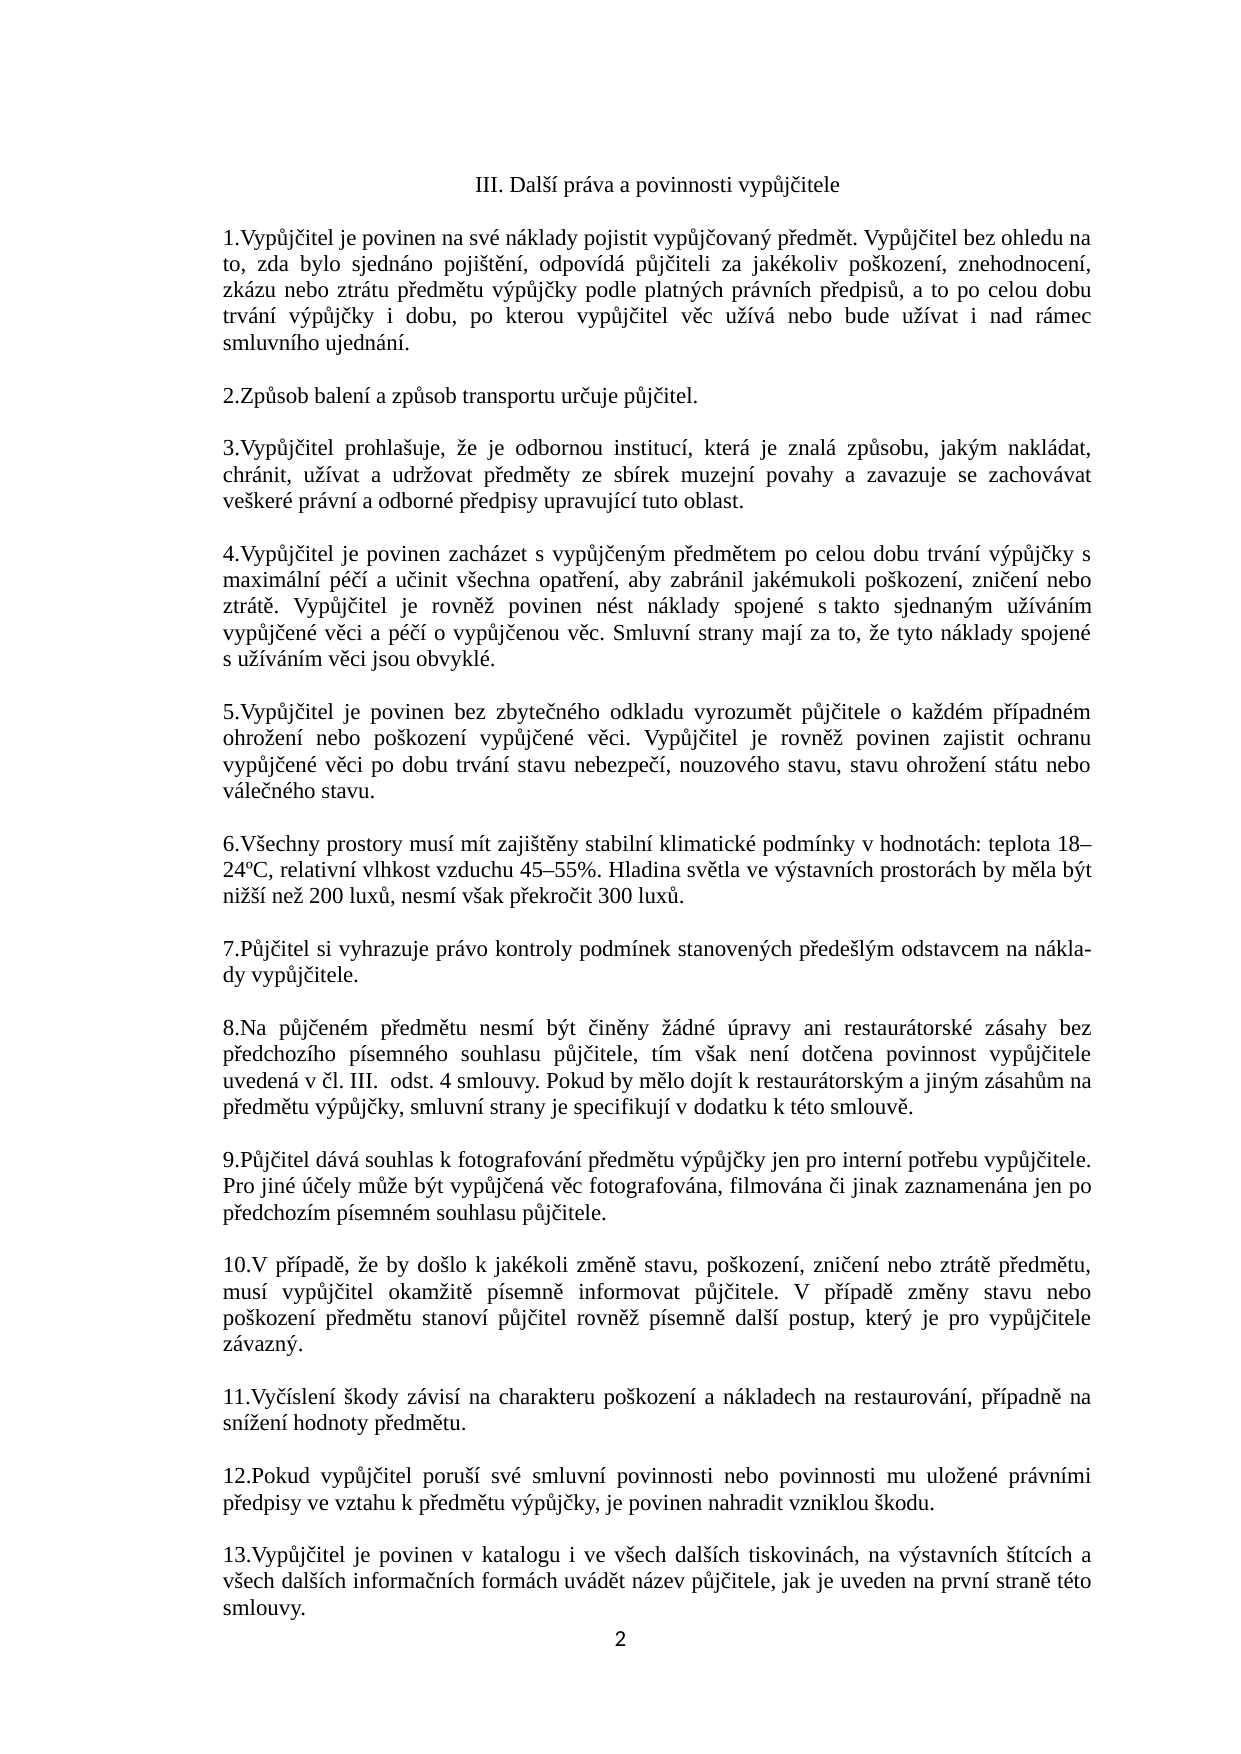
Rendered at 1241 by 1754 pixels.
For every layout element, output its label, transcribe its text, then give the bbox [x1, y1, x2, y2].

list Vypůjčitel je povinen bez zbytečného odkladu vyrozumět půjčitele o každém případném ohrožení nebo poškození vypůjčené věci. Vypůjčitel je rovněž povinen zajistit ochranu vypůjčené věci po dobu trvání stavu nebezpečí, nouzového stavu, stavu ohrožení státu nebo válečného stavu. [223, 698, 1093, 803]
list Vypůjčitel je povinen zacházet s vypůjčeným předmětem po celou dobu trvání výpůjčky s maximální péčí a učinit všechna opatření, aby zabránil jakémukoli poškození, zničení nebo ztrátě. Vypůjčitel je rovněž povinen nést náklady spojené s takto sjednaným užíváním vypůjčené věci a péčí o vypůjčenou věc. Smluvní strany mají za to, že tyto náklady spojené s užíváním věci jsou obvyklé. [223, 540, 1093, 672]
list Vypůjčitel je povinen v katalogu i ve všech dalších tiskovinách, na výstavních štítcích a všech dalších informačních formách uvádět název půjčitele, jak je uveden na první straně této smlouvy. [223, 1541, 1093, 1620]
text III. Další práva a povinnosti vypůjčitele [223, 171, 1093, 197]
list V případě, že by došlo k jakékoli změně stavu, poškození, zničení nebo ztrátě předmětu, musí vypůjčitel okamžitě písemně informovat půjčitele. V případě změny stavu nebo poškození předmětu stanoví půjčitel rovněž písemně další postup, který je pro vypůjčitele závazný. [223, 1251, 1093, 1357]
list Půjčitel dává souhlas k fotografování předmětu výpůjčky jen pro interní potřebu vypůjčitele. Pro jiné účely může být vypůjčená věc fotografována, filmována či jinak zaznamenána jen po předchozím písemném souhlasu půjčitele. [223, 1146, 1093, 1225]
list Na půjčeném předmětu nesmí být činěny žádné úpravy ani restaurátorské zásahy bez předchozího písemného souhlasu půjčitele, tím však není dotčena povinnost vypůjčitele uvedená v čl. III. odst. 4 smlouvy. Pokud by mělo dojít k restaurátorským a jiným zásahům na předmětu výpůjčky, smluvní strany je specifikují v dodatku k této smlouvě. [223, 1014, 1093, 1119]
list Vypůjčitel je povinen na své náklady pojistit vypůjčovaný předmět. Vypůjčitel bez ohledu na to, zda bylo sjednáno pojištění, odpovídá půjčiteli za jakékoliv poškození, znehodnocení, zkázu nebo ztrátu předmětu výpůjčky podle platných právních předpisů, a to po celou dobu trvání výpůjčky i dobu, po kterou vypůjčitel věc užívá nebo bude užívat i nad rámec smluvního ujednání. [223, 223, 1093, 355]
list Způsob balení a způsob transportu určuje půjčitel. [223, 382, 1093, 408]
list Všechny prostory musí mít zajištěny stabilní klimatické podmínky v hodnotách: teplota 18–24ºC, relativní vlhkost vzduchu 45–55%. Hladina světla ve výstavních prostorách by měla být nižší než 200 luxů, nesmí však překročit 300 luxů. [223, 830, 1093, 909]
list Pokud vypůjčitel poruší své smluvní povinnosti nebo povinnosti mu uložené právními předpisy ve vztahu k předmětu výpůjčky, je povinen nahradit vzniklou škodu. [223, 1462, 1093, 1515]
list Půjčitel si vyhrazuje právo kontroly podmínek stanovených předešlým odstavcem na nákla- dy vypůjčitele. [223, 935, 1093, 988]
list Vyčíslení škody závisí na charakteru poškození a nákladech na restaurování, případně na snížení hodnoty předmětu. [223, 1383, 1093, 1436]
list Vypůjčitel prohlašuje, že je odbornou institucí, která je znalá způsobu, jakým nakládat, chránit, užívat a udržovat předměty ze sbírek muzejní povahy a zavazuje se zachovávat veškeré právní a odborné předpisy upravující tuto oblast. [223, 434, 1093, 513]
